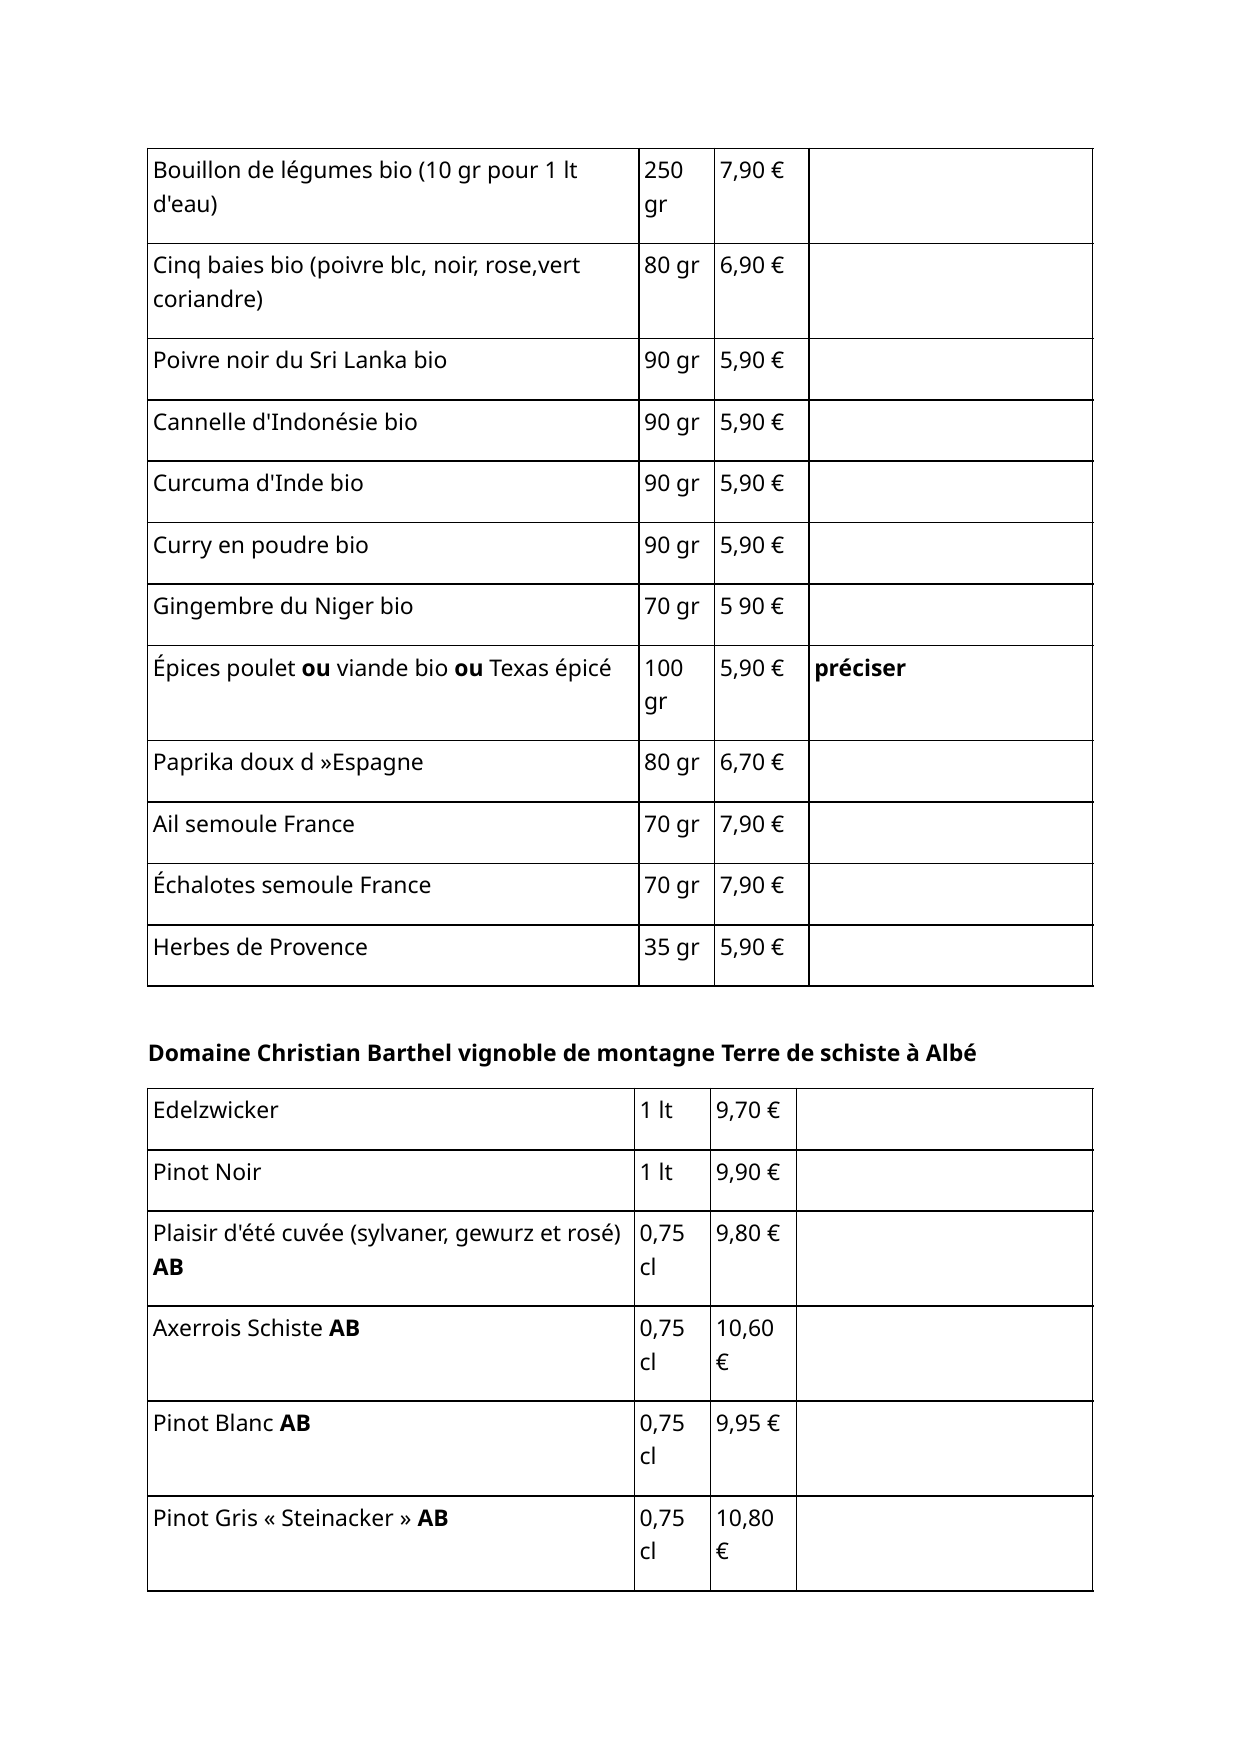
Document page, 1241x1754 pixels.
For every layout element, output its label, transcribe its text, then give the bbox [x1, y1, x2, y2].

table_cell [810, 339, 1092, 399]
table_cell [797, 1307, 1092, 1400]
table_cell [797, 1212, 1092, 1305]
table_cell 7,90 € [715, 864, 808, 924]
table_cell [810, 462, 1092, 522]
table_cell Épices poulet ou viande bio ou Texas épicé [148, 646, 638, 739]
table_cell Herbes de Provence [148, 926, 638, 985]
table_cell Gingembre du Niger bio [148, 585, 638, 645]
table_cell 5,90 € [715, 926, 808, 985]
table_cell [810, 401, 1092, 460]
table_cell 0,75 cl [635, 1212, 710, 1305]
table_cell 9,95 € [711, 1402, 796, 1495]
table_cell [797, 1151, 1092, 1210]
table_cell [810, 803, 1092, 862]
table_cell Plaisir d'été cuvée (sylvaner, gewurz et rosé) AB [148, 1212, 634, 1305]
table_cell [810, 741, 1092, 801]
table_cell 5,90 € [715, 646, 808, 739]
table_header Edelzwicker [148, 1089, 634, 1149]
table_cell 90 gr [640, 401, 714, 460]
table_cell 70 gr [640, 864, 714, 924]
table_cell 9,90 € [711, 1151, 796, 1210]
table_cell 5,90 € [715, 462, 808, 522]
table_header [810, 149, 1092, 242]
table_cell Curcuma d'Inde bio [148, 462, 638, 522]
table_cell 35 gr [640, 926, 714, 985]
table_cell Ail semoule France [148, 803, 638, 862]
table_cell 10,80 € [711, 1497, 796, 1590]
table_cell 7,90 € [715, 803, 808, 862]
table_cell Pinot Gris « Steinacker » AB [148, 1497, 634, 1590]
table_cell [810, 523, 1092, 583]
table_cell 5 90 € [715, 585, 808, 645]
table_cell [810, 585, 1092, 645]
table_cell 80 gr [640, 244, 714, 337]
table_cell 1 lt [635, 1151, 710, 1210]
table_cell 90 gr [640, 523, 714, 583]
table_cell 9,80 € [711, 1212, 796, 1305]
table_cell Paprika doux d »Espagne [148, 741, 638, 801]
table_header 1 lt [635, 1089, 710, 1149]
table_cell Poivre noir du Sri Lanka bio [148, 339, 638, 399]
table_cell [797, 1497, 1092, 1590]
table_cell 5,90 € [715, 401, 808, 460]
table_cell 0,75 cl [635, 1402, 710, 1495]
table_cell préciser [810, 646, 1092, 739]
table_cell Cinq baies bio (poivre blc, noir, rose,vert coriandre) [148, 244, 638, 337]
table_cell 90 gr [640, 339, 714, 399]
table_header 7,90 € [715, 149, 808, 242]
table_header [797, 1089, 1092, 1149]
table_cell Curry en poudre bio [148, 523, 638, 583]
table_cell 70 gr [640, 585, 714, 645]
table_cell 90 gr [640, 462, 714, 522]
table_cell 10,60 € [711, 1307, 796, 1400]
table_cell Pinot Blanc AB [148, 1402, 634, 1495]
table_cell 0,75 cl [635, 1307, 710, 1400]
table_cell 5,90 € [715, 523, 808, 583]
table_cell 5,90 € [715, 339, 808, 399]
table_cell 6,70 € [715, 741, 808, 801]
table_header Bouillon de légumes bio (10 gr pour 1 lt d'eau) [148, 149, 638, 242]
table_cell 6,90 € [715, 244, 808, 337]
table_cell Cannelle d'Indonésie bio [148, 401, 638, 460]
table_header 9,70 € [711, 1089, 796, 1149]
table_cell [810, 864, 1092, 924]
table_cell [797, 1402, 1092, 1495]
table_cell 70 gr [640, 803, 714, 862]
text Domaine Christian Barthel vignoble de montagne Terre de schiste à Albé [148, 1037, 1093, 1068]
table_cell 0,75 cl [635, 1497, 710, 1590]
table_header 250 gr [640, 149, 714, 242]
table_cell Échalotes semoule France [148, 864, 638, 924]
table_cell [810, 926, 1092, 985]
table_cell 100 gr [640, 646, 714, 739]
table_cell Axerrois Schiste AB [148, 1307, 634, 1400]
table_cell Pinot Noir [148, 1151, 634, 1210]
table_cell [810, 244, 1092, 337]
table_cell 80 gr [640, 741, 714, 801]
